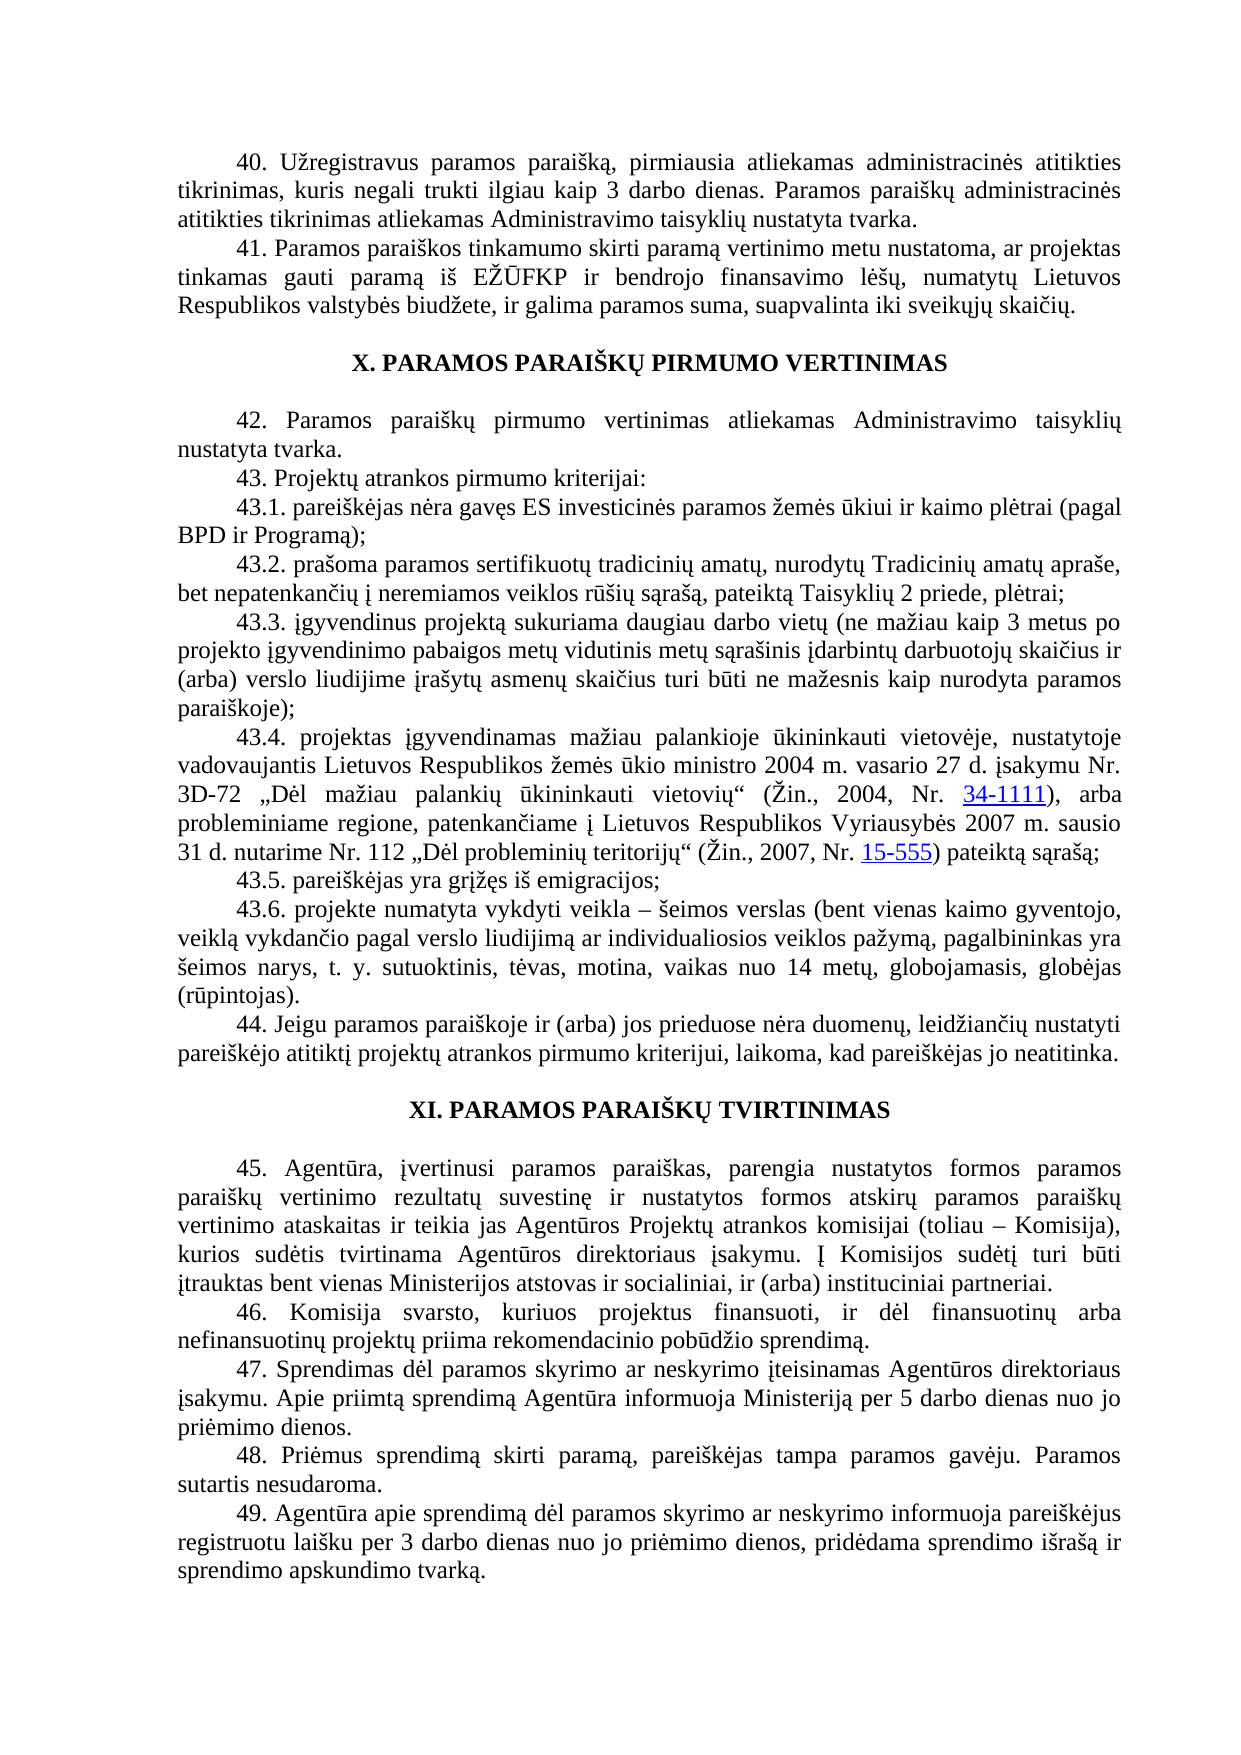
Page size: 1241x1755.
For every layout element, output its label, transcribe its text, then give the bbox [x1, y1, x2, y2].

text 43.1. pareiškėjas nėra gavęs ES investicinės paramos žemės ūkiui ir kaimo plėtrai (pagal BPD ir Programą); [177, 492, 1122, 549]
text 43.4. projektas įgyvendinamas mažiau palankioje ūkininkauti vietovėje, nustatytoje vadovaujantis Lietuvos Respublikos žemės ūkio ministro 2004 m. vasario 27 d. įsakymu Nr. 3D-72 „Dėl mažiau palankių ūkininkauti vietovių“ (Žin., 2004, Nr. 34-1111), arba probleminiame regione, patenkančiame į Lietuvos Respublikos Vyriausybės 2007 m. sausio 31 d. nutarime Nr. 112 „Dėl probleminių teritorijų“ (Žin., 2007, Nr. 15-555) pateiktą sąrašą; [177, 722, 1122, 866]
text 43.5. pareiškėjas yra grįžęs iš emigracijos; [177, 866, 1122, 894]
text 48. Priėmus sprendimą skirti paramą, pareiškėjas tampa paramos gavėju. Paramos sutartis nesudaroma. [177, 1441, 1122, 1498]
text 42. Paramos paraiškų pirmumo vertinimas atliekamas Administravimo taisyklių nustatyta tvarka. [177, 406, 1122, 463]
text 43.6. projekte numatyta vykdyti veikla – šeimos verslas (bent vienas kaimo gyventojo, veiklą vykdančio pagal verslo liudijimą ar individualiosios veiklos pažymą, pagalbininkas yra šeimos narys, t. y. sutuoktinis, tėvas, motina, vaikas nuo 14 metų, globojamasis, globėjas (rūpintojas). [177, 894, 1122, 1009]
text XI. PARAMOS PARAIŠKŲ TVIRTINIMAS [177, 1096, 1122, 1124]
text 43.3. įgyvendinus projektą sukuriama daugiau darbo vietų (ne mažiau kaip 3 metus po projekto įgyvendinimo pabaigos metų vidutinis metų sąrašinis įdarbintų darbuotojų skaičius ir (arba) verslo liudijime įrašytų asmenų skaičius turi būti ne mažesnis kaip nurodyta paramos paraiškoje); [177, 607, 1122, 722]
text 43. Projektų atrankos pirmumo kriterijai: [177, 463, 1122, 492]
text 44. Jeigu paramos paraiškoje ir (arba) jos prieduose nėra duomenų, leidžiančių nustatyti pareiškėjo atitiktį projektų atrankos pirmumo kriterijui, laikoma, kad pareiškėjas jo neatitinka. [177, 1009, 1122, 1067]
text 49. Agentūra apie sprendimą dėl paramos skyrimo ar neskyrimo informuoja pareiškėjus registruotu laišku per 3 darbo dienas nuo jo priėmimo dienos, pridėdama sprendimo išrašą ir sprendimo apskundimo tvarką. [177, 1498, 1122, 1584]
text 47. Sprendimas dėl paramos skyrimo ar neskyrimo įteisinamas Agentūros direktoriaus įsakymu. Apie priimtą sprendimą Agentūra informuoja Ministeriją per 5 darbo dienas nuo jo priėmimo dienos. [177, 1354, 1122, 1441]
text 41. Paramos paraiškos tinkamumo skirti paramą vertinimo metu nustatoma, ar projektas tinkamas gauti paramą iš EŽŪFKP ir bendrojo finansavimo lėšų, numatytų Lietuvos Respublikos valstybės biudžete, ir galima paramos suma, suapvalinta iki sveikųjų skaičių. [177, 233, 1122, 319]
text X. PARAMOS PARAIŠKŲ PIRMUMO VERTINIMAS [177, 348, 1122, 377]
text 45. Agentūra, įvertinusi paramos paraiškas, parengia nustatytos formos paramos paraiškų vertinimo rezultatų suvestinę ir nustatytos formos atskirų paramos paraiškų vertinimo ataskaitas ir teikia jas Agentūros Projektų atrankos komisijai (toliau – Komisija), kurios sudėtis tvirtinama Agentūros direktoriaus įsakymu. Į Komisijos sudėtį turi būti įtrauktas bent vienas Ministerijos atstovas ir socialiniai, ir (arba) instituciniai partneriai. [177, 1153, 1122, 1297]
text 40. Užregistravus paramos paraišką, pirmiausia atliekamas administracinės atitikties tikrinimas, kuris negali trukti ilgiau kaip 3 darbo dienas. Paramos paraiškų administracinės atitikties tikrinimas atliekamas Administravimo taisyklių nustatyta tvarka. [177, 147, 1122, 233]
text 43.2. prašoma paramos sertifikuotų tradicinių amatų, nurodytų Tradicinių amatų apraše, bet nepatenkančių į neremiamos veiklos rūšių sąrašą, pateiktą Taisyklių 2 priede, plėtrai; [177, 549, 1122, 607]
text 46. Komisija svarsto, kuriuos projektus finansuoti, ir dėl finansuotinų arba nefinansuotinų projektų priima rekomendacinio pobūdžio sprendimą. [177, 1297, 1122, 1354]
